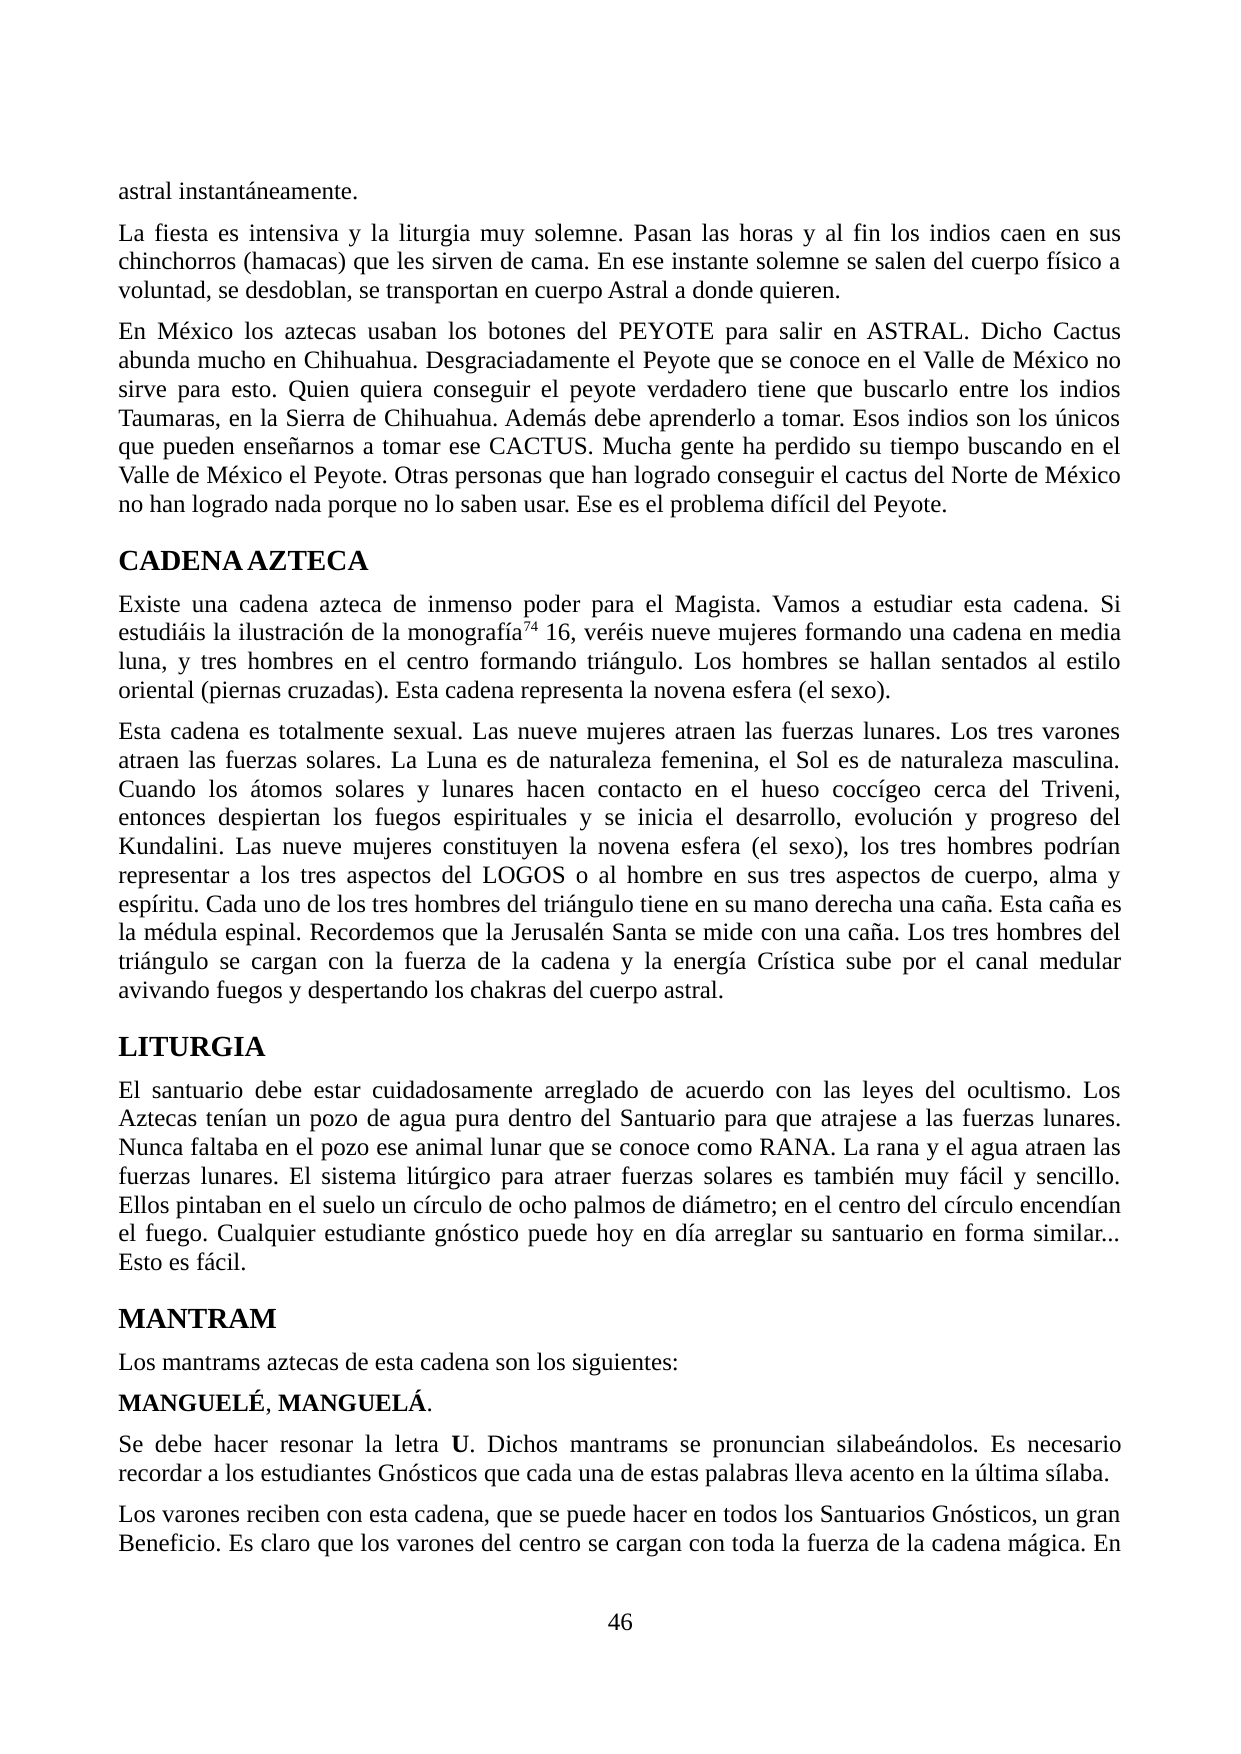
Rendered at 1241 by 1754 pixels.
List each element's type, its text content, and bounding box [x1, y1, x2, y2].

text MANGUELÉ, MANGUELÁ. [118, 1388, 1122, 1417]
text Esta cadena es totalmente sexual. Las nueve mujeres atraen las fuerzas lunares. Los tres varones atraen las fuerzas solares. La Luna es de naturaleza femenina, el Sol es de naturaleza masculina. Cuando los átomos solares y lunares hacen contacto en el hueso coccígeo cerca del Triveni, entonces despiertan los fuegos espirituales y se inicia el desarrollo, evolución y progreso del Kundalini. Las nueve mujeres constituyen la novena esfera (el sexo), los tres hombres podrían representar a los tres aspectos del LOGOS o al hombre en sus tres aspectos de cuerpo, alma y espíritu. Cada uno de los tres hombres del triángulo tiene en su mano derecha una caña. Esta caña es la médula espinal. Recordemos que la Jerusalén Santa se mide con una caña. Los tres hombres del triángulo se cargan con la fuerza de la cadena y la energía Crística sube por el canal medular avivando fuegos y despertando los chakras del cuerpo astral. [118, 716, 1122, 1004]
subtitle MANTRAM [118, 1301, 1122, 1334]
text La fiesta es intensiva y la liturgia muy solemne. Pasan las horas y al fin los indios caen en sus chinchorros (hamacas) que les sirven de cama. En ese instante solemne se salen del cuerpo físico a voluntad, se desdoblan, se transportan en cuerpo Astral a donde quieren. [118, 218, 1122, 304]
text Los mantrams aztecas de esta cadena son los siguientes: [118, 1347, 1122, 1376]
text Los varones reciben con esta cadena, que se puede hacer en todos los Santuarios Gnósticos, un gran Beneficio. Es claro que los varones del centro se cargan con toda la fuerza de la cadena mágica. En [118, 1499, 1122, 1557]
text Existe una cadena azteca de inmenso poder para el Magista. Vamos a estudiar esta cadena. Si estudiáis la ilustración de la monografía 16, veréis nueve mujeres formando una cadena en media luna, y tres hombres en el centro formando triángulo. Los hombres se hallan sentados al estilo oriental (piernas cruzadas). Esta cadena representa la novena esfera (el sexo). [118, 589, 1122, 704]
text Se debe hacer resonar la letra U. Dichos mantrams se pronuncian silabeándolos. Es necesario recordar a los estudiantes Gnósticos que cada una de estas palabras lleva acento en la última sílaba. [118, 1429, 1122, 1487]
text El santuario debe estar cuidadosamente arreglado de acuerdo con las leyes del ocultismo. Los Aztecas tenían un pozo de agua pura dentro del Santuario para que atrajese a las fuerzas lunares. Nunca faltaba en el pozo ese animal lunar que se conoce como RANA. La rana y el agua atraen las fuerzas lunares. El sistema litúrgico para atraer fuerzas solares es también muy fácil y sencillo. Ellos pintaban en el suelo un círculo de ocho palmos de diámetro; en el centro del círculo encendían el fuego. Cualquier estudiante gnóstico puede hoy en día arreglar su santuario en forma similar... Esto es fácil. [118, 1075, 1122, 1276]
text En México los aztecas usaban los botones del PEYOTE para salir en ASTRAL. Dicho Cactus abunda mucho en Chihuahua. Desgraciadamente el Peyote que se conoce en el Valle de México no sirve para esto. Quien quiera conseguir el peyote verdadero tiene que buscarlo entre los indios Taumaras, en la Sierra de Chihuahua. Además debe aprenderlo a tomar. Esos indios son los únicos que pueden enseñarnos a tomar ese CACTUS. Mucha gente ha perdido su tiempo buscando en el Valle de México el Peyote. Otras personas que han logrado conseguir el cactus del Norte de México no han logrado nada porque no lo saben usar. Ese es el problema difícil del Peyote. [118, 316, 1122, 518]
text astral instantáneamente. [118, 176, 1122, 205]
subtitle LITURGIA [118, 1029, 1122, 1062]
subtitle CADENA AZTECA [118, 543, 1122, 576]
